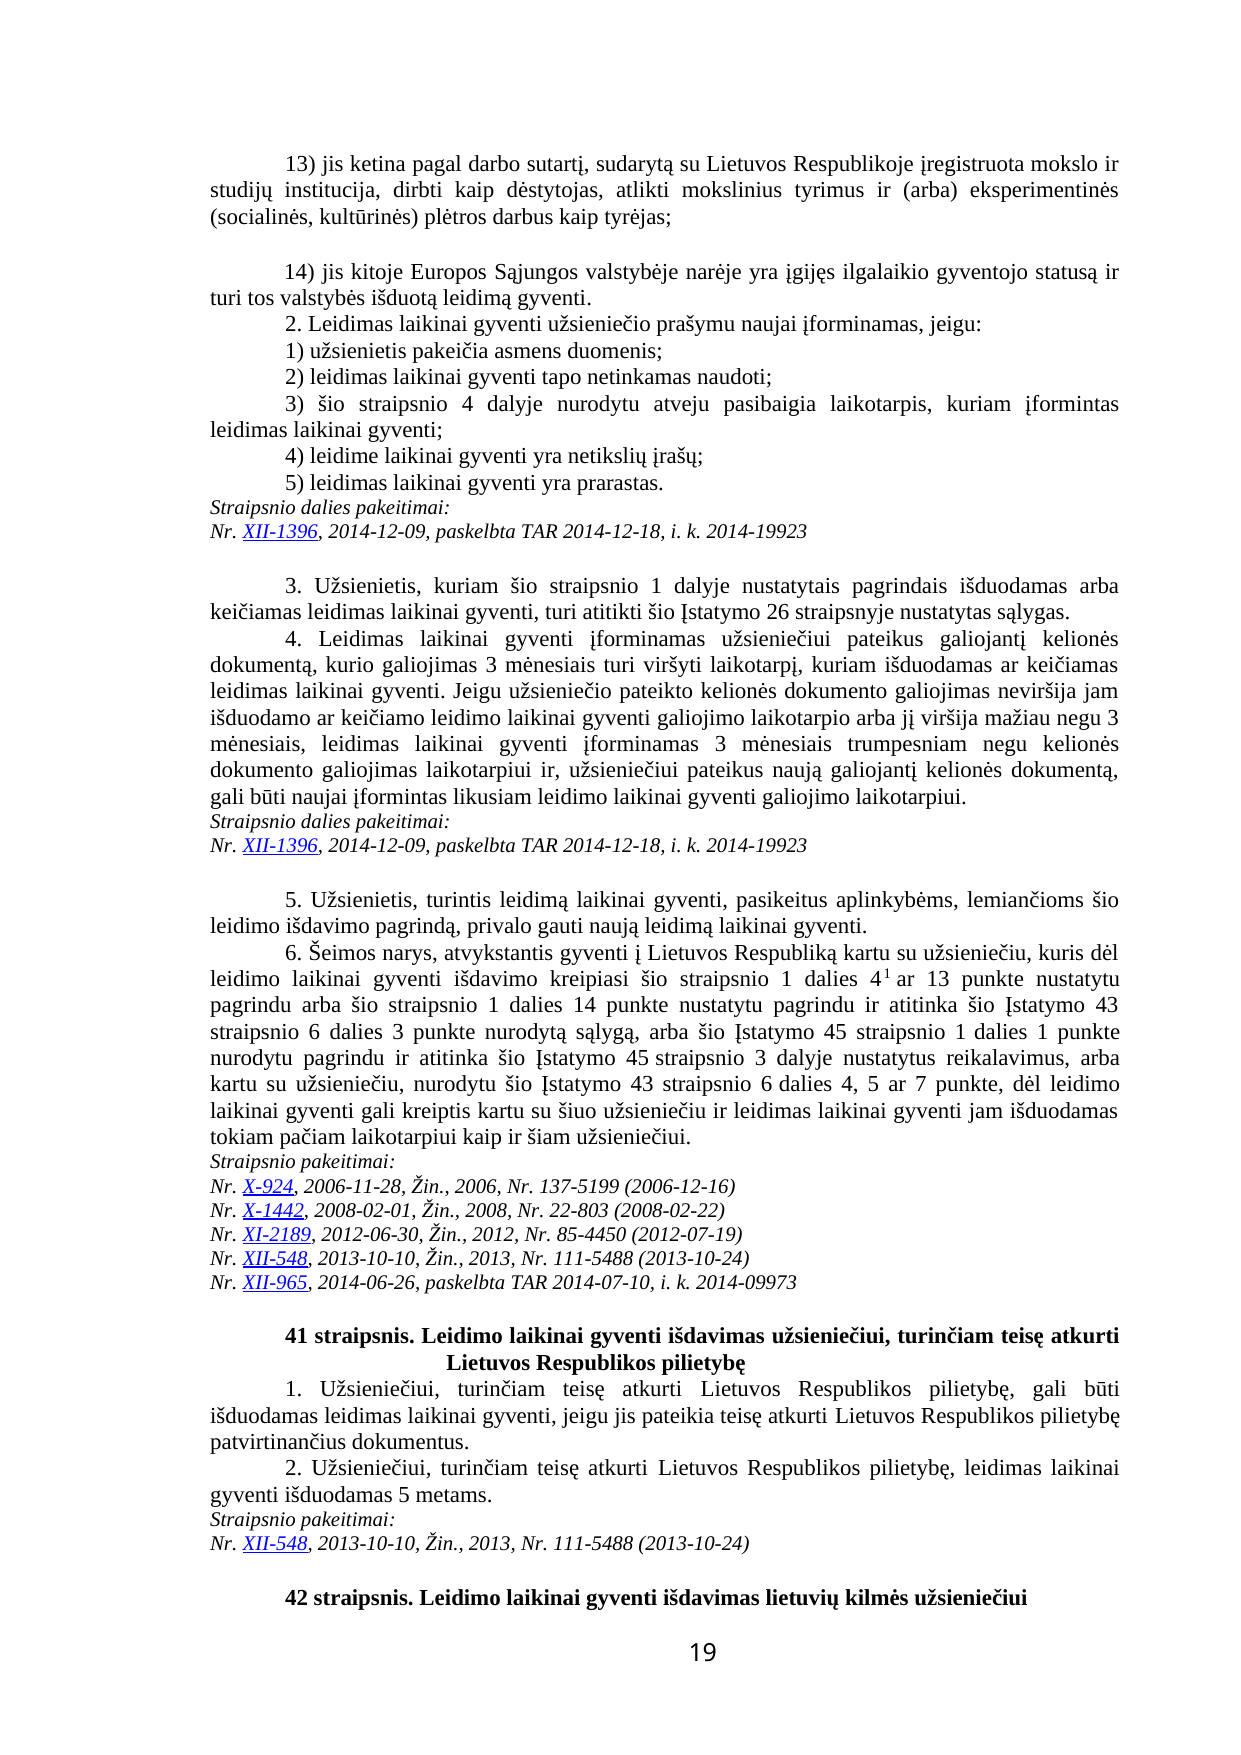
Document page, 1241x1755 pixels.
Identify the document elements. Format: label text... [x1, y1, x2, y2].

text Straipsnio dalies pakeitimai: [210, 495, 1120, 519]
text 1) užsienietis pakeičia asmens duomenis; [210, 337, 1120, 363]
text 3. Užsienietis, kuriam šio straipsnio 1 dalyje nustatytais pagrindais išduodamas arba keičiamas leidimas laikinai gyventi, turi atitikti šio Įstatymo 26 straipsnyje nustatytas sąlygas. [210, 572, 1120, 624]
text 3) šio straipsnio 4 dalyje nurodytu atveju pasibaigia laikotarpis, kuriam įformintas leidimas laikinai gyventi; [210, 389, 1120, 442]
text 42 straipsnis. Leidimo laikinai gyventi išdavimas lietuvių kilmės užsieniečiui [285, 1584, 1120, 1610]
text 4) leidime laikinai gyventi yra netikslių įrašų; [210, 442, 1120, 469]
text 41 straipsnis. Leidimo laikinai gyventi išdavimas užsieniečiui, turinčiam teisę atkurti Lietuvos Respublikos pilietybę [285, 1323, 1120, 1375]
text 1. Užsieniečiui, turinčiam teisę atkurti Lietuvos Respublikos pilietybę, gali būti išduodamas leidimas laikinai gyventi, jeigu jis pateikia teisę atkurti Lietuvos Respublikos pilietybę patvirtinančius dokumentus. [210, 1375, 1120, 1454]
text Nr. XII-1396, 2014-12-09, paskelbta TAR 2014-12-18, i. k. 2014-19923 [210, 519, 1120, 543]
text 4. Leidimas laikinai gyventi įforminamas užsieniečiui pateikus galiojantį kelionės dokumentą, kurio galiojimas 3 mėnesiais turi viršyti laikotarpį, kuriam išduodamas ar keičiamas leidimas laikinai gyventi. Jeigu užsieniečio pateikto kelionės dokumento galiojimas neviršija jam išduodamo ar keičiamo leidimo laikinai gyventi galiojimo laikotarpio arba jį viršija mažiau negu 3 mėnesiais, leidimas laikinai gyventi įforminamas 3 mėnesiais trumpesniam negu kelionės dokumento galiojimas laikotarpiui ir, užsieniečiui pateikus naują galiojantį kelionės dokumentą, gali būti naujai įformintas likusiam leidimo laikinai gyventi galiojimo laikotarpiui. [210, 624, 1120, 809]
text Nr. XII-965, 2014-06-26, paskelbta TAR 2014-07-10, i. k. 2014-09973 [210, 1270, 1120, 1294]
text Nr. XII-548, 2013-10-10, Žin., 2013, Nr. 111-5488 (2013-10-24) [210, 1246, 1120, 1270]
text 13) jis ketina pagal darbo sutartį, sudarytą su Lietuvos Respublikoje įregistruota mokslo ir studijų institucija, dirbti kaip dėstytojas, atlikti mokslinius tyrimus ir (arba) eksperimentinės (socialinės, kultūrinės) plėtros darbus kaip tyrėjas; [210, 150, 1120, 229]
text 5) leidimas laikinai gyventi yra prarastas. [210, 469, 1120, 495]
text Straipsnio dalies pakeitimai: [210, 809, 1120, 833]
text Straipsnio pakeitimai: [210, 1507, 1120, 1531]
text 2. Leidimas laikinai gyventi užsieniečio prašymu naujai įforminamas, jeigu: [210, 311, 1120, 337]
text Straipsnio pakeitimai: [210, 1149, 1120, 1173]
text 14) jis kitoje Europos Sąjungos valstybėje narėje yra įgijęs ilgalaikio gyventojo statusą ir turi tos valstybės išduotą leidimą gyventi. [210, 258, 1120, 311]
text Nr. XI-2189, 2012-06-30, Žin., 2012, Nr. 85-4450 (2012-07-19) [210, 1222, 1120, 1246]
text Nr. X-1442, 2008-02-01, Žin., 2008, Nr. 22-803 (2008-02-22) [210, 1198, 1120, 1222]
text Nr. X-924, 2006-11-28, Žin., 2006, Nr. 137-5199 (2006-12-16) [210, 1173, 1120, 1198]
text 2) leidimas laikinai gyventi tapo netinkamas naudoti; [210, 363, 1120, 389]
text Nr. XII-1396, 2014-12-09, paskelbta TAR 2014-12-18, i. k. 2014-19923 [210, 833, 1120, 857]
text 2. Užsieniečiui, turinčiam teisę atkurti Lietuvos Respublikos pilietybę, leidimas laikinai gyventi išduodamas 5 metams. [210, 1454, 1120, 1507]
text Nr. XII-548, 2013-10-10, Žin., 2013, Nr. 111-5488 (2013-10-24) [210, 1531, 1120, 1555]
text 5. Užsienietis, turintis leidimą laikinai gyventi, pasikeitus aplinkybėms, lemiančioms šio leidimo išdavimo pagrindą, privalo gauti naują leidimą laikinai gyventi. [210, 886, 1120, 939]
text 6. Šeimos narys, atvykstantis gyventi į Lietuvos Respubliką kartu su užsieniečiu, kuris dėl leidimo laikinai gyventi išdavimo kreipiasi šio straipsnio 1 dalies 41 ar 13 punkte nustatytu pagrindu arba šio straipsnio 1 dalies 14 punkte nustatytu pagrindu ir atitinka šio Įstatymo 43 straipsnio 6 dalies 3 punkte nurodytą sąlygą, arba šio Įstatymo 45 straipsnio 1 dalies 1 punkte nurodytu pagrindu ir atitinka šio Įstatymo 45 straipsnio 3 dalyje nustatytus reikalavimus, arba kartu su užsieniečiu, nurodytu šio Įstatymo 43 straipsnio 6 dalies 4, 5 ar 7 punkte, dėl leidimo laikinai gyventi gali kreiptis kartu su šiuo užsieniečiu ir leidimas laikinai gyventi jam išduodamas tokiam pačiam laikotarpiui kaip ir šiam užsieniečiui. [210, 939, 1120, 1149]
